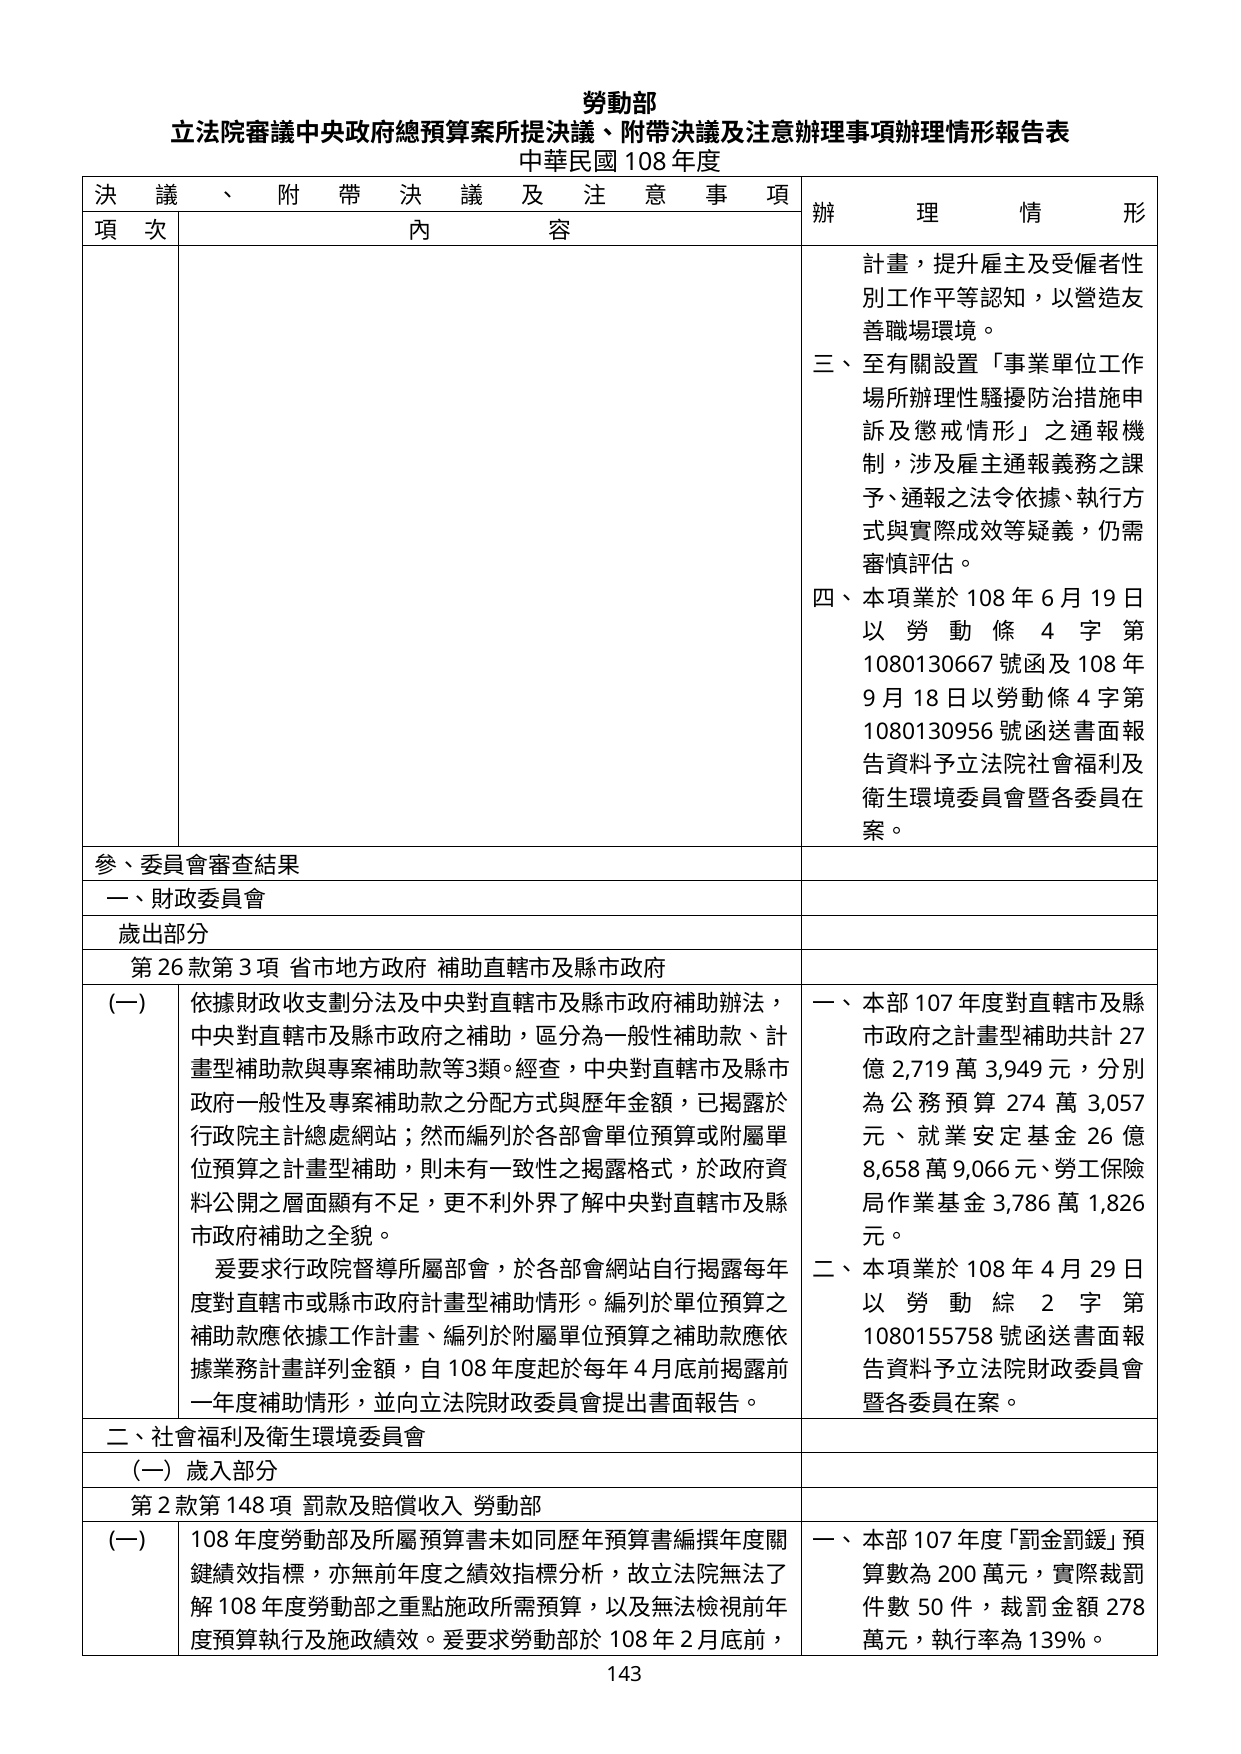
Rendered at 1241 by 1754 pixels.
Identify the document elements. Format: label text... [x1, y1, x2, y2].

table_cell 二、社會福利及衛生環境委員會 [83, 1419, 801, 1452]
table_cell 內 容 [179, 212, 801, 245]
table_header 辦理情形 [802, 177, 1157, 245]
table_cell [179, 246, 801, 846]
table_cell 項次 [83, 212, 178, 245]
table_cell 108年度勞動部及所屬預算書未如同歷年預算書編撰年度關鍵績效指標，亦無前年度之績效指標分析，故立法院無法了解108年度勞動部之重點施政所需預算，以及無法檢視前年度預算執行及施政績效。爰要求勞動部於108年2月底前， [179, 1522, 801, 1655]
table_cell 第26款第3項 省市地方政府 補助直轄市及縣市政府 [83, 950, 801, 983]
table_cell 參、委員會審查結果 [83, 847, 801, 880]
table_cell [802, 881, 1157, 915]
table_cell 本部107年度「罰金罰鍰」預算數為200萬元，實際裁罰件數50件，裁罰金額278萬元，執行率為139%。 本項業於108年5月3日以勞動關1字第1080126426號函送書面報告資料予立法院社會福利及衛生環境委員會暨各委員在案。 [802, 1522, 1157, 1655]
table_header 決議、附帶決議及注意事項 [83, 177, 801, 211]
table_cell [802, 847, 1157, 880]
table_cell (一) [83, 1522, 178, 1655]
table_cell 本部107年度對直轄市及縣市政府之計畫型補助共計27億2,719萬3,949元，分別為公務預算274萬3,057元、就業安定基金26億8,658萬9,066元、勞工保險局作業基金3,786萬1,826元。 本項業於108年4月29日以勞動綜2字第1080155758號函送書面報告資料予立法院財政委員會暨各委員在案。 [802, 985, 1157, 1418]
table_cell 計畫，提升雇主及受僱者性別工作平等認知，以營造友善職場環境。 至有關設置「事業單位工作場所辦理性騷擾防治措施申訴及懲戒情形」之通報機制，涉及雇主通報義務之課予、通報之法令依據、執行方式與實際成效等疑義，仍需審慎評估。 本項業於108年6月19日以勞動條4字第1080130667號函及108年9月18日以勞動條4字第1080130956號函送書面報告資料予立法院社會福利及衛生環境委員會暨各委員在案。 [802, 246, 1157, 846]
table_cell (一) [83, 985, 178, 1418]
table_cell 依據財政收支劃分法及中央對直轄市及縣市政府補助辦法，中央對直轄市及縣市政府之補助，區分為一般性補助款、計畫型補助款與專案補助款等3類。經查，中央對直轄市及縣市政府一般性及專案補助款之分配方式與歷年金額，已揭露於行政院主計總處網站；然而編列於各部會單位預算或附屬單位預算之計畫型補助，則未有一致性之揭露格式，於政府資料公開之層面顯有不足，更不利外界了解中央對直轄市及縣市政府補助之全貌。 爰要求行政院督導所屬部會，於各部會網站自行揭露每年度對直轄市或縣市政府計畫型補助情形。編列於單位預算之補助款應依據工作計畫、編列於附屬單位預算之補助款應依據業務計畫詳列金額，自108年度起於每年4月底前揭露前一年度補助情形，並向立法院財政委員會提出書面報告。 [179, 985, 801, 1418]
table_cell [83, 246, 178, 846]
table_cell [802, 1419, 1157, 1452]
table_cell 一、財政委員會 [83, 881, 801, 915]
table_cell [802, 1453, 1157, 1487]
table_cell （一）歲入部分 [83, 1453, 801, 1487]
table_cell [802, 950, 1157, 983]
table_cell [802, 1488, 1157, 1521]
table_cell 歲出部分 [83, 916, 801, 949]
table_cell [802, 916, 1157, 949]
table_cell 第2款第148項 罰款及賠償收入 勞動部 [83, 1488, 801, 1521]
